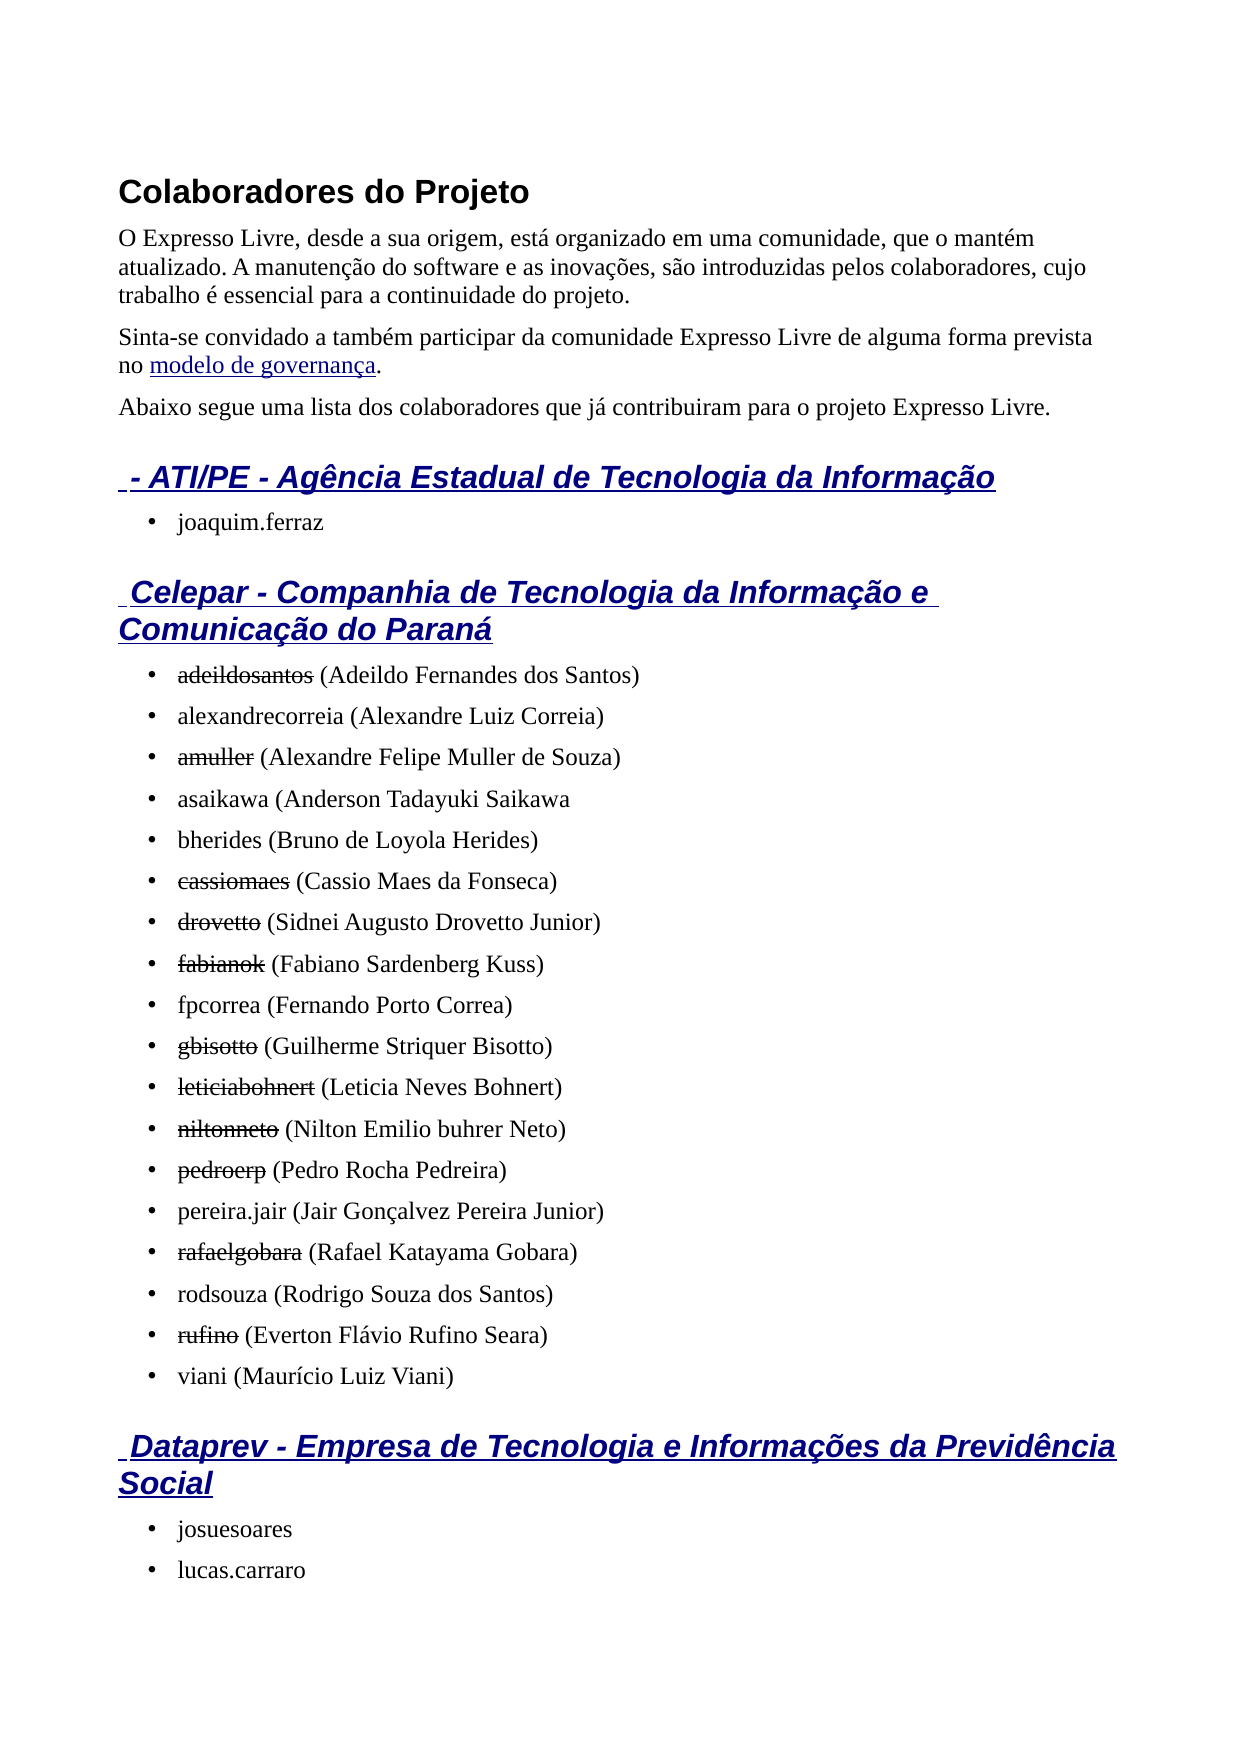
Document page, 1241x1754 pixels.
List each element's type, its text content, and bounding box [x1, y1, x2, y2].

list joaquim.ferraz [148, 507, 1122, 536]
list amuller (Alexandre Felipe Muller de Souza) [148, 742, 1122, 771]
list alexandrecorreia (Alexandre Luiz Correia) [148, 701, 1122, 730]
list rafaelgobara (Rafael Katayama Gobara) [148, 1237, 1122, 1266]
subtitle Celepar - Companhia de Tecnologia da Informação e Comunicação do Paraná [118, 574, 1122, 647]
list fabianok (Fabiano Sardenberg Kuss) [148, 949, 1122, 977]
list pereira.jair (Jair Gonçalvez Pereira Junior) [148, 1196, 1122, 1225]
list gbisotto (Guilherme Striquer Bisotto) [148, 1031, 1122, 1060]
list drovetto (Sidnei Augusto Drovetto Junior) [148, 907, 1122, 936]
subtitle - ATI/PE - Agência Estadual de Tecnologia da Informação [118, 458, 1122, 495]
subtitle Dataprev - Empresa de Tecnologia e Informações da Previdência Social [118, 1427, 1122, 1501]
text O Expresso Livre, desde a sua origem, está organizado em uma comunidade, que o mantém atualizado. A manutenção do software e as inovações, são introduzidas pelos colaboradores, cujo trabalho é essencial para a continuidade do projeto. [118, 223, 1122, 309]
list leticiabohnert (Leticia Neves Bohnert) [148, 1072, 1122, 1101]
list rufino (Everton Flávio Rufino Seara) [148, 1320, 1122, 1349]
list pedroerp (Pedro Rocha Pedreira) [148, 1155, 1122, 1184]
list lucas.carraro [148, 1555, 1122, 1584]
list rodsouza (Rodrigo Souza dos Santos) [148, 1279, 1122, 1307]
subtitle Colaboradores do Projeto [118, 172, 1122, 211]
list niltonneto (Nilton Emilio buhrer Neto) [148, 1114, 1122, 1142]
text Sinta-se convidado a também participar da comunidade Expresso Livre de alguma forma prevista no modelo de governança. [118, 322, 1122, 379]
list cassiomaes (Cassio Maes da Fonseca) [148, 866, 1122, 895]
list adeildosantos (Adeildo Fernandes dos Santos) [148, 660, 1122, 689]
list bherides (Bruno de Loyola Herides) [148, 825, 1122, 854]
list viani (Maurício Luiz Viani) [148, 1361, 1122, 1390]
list josuesoares [148, 1514, 1122, 1542]
list fpcorrea (Fernando Porto Correa) [148, 990, 1122, 1019]
list asaikawa (Anderson Tadayuki Saikawa [148, 784, 1122, 812]
text Abaixo segue uma lista dos colaboradores que já contribuiram para o projeto Expresso Livre. [118, 392, 1122, 421]
